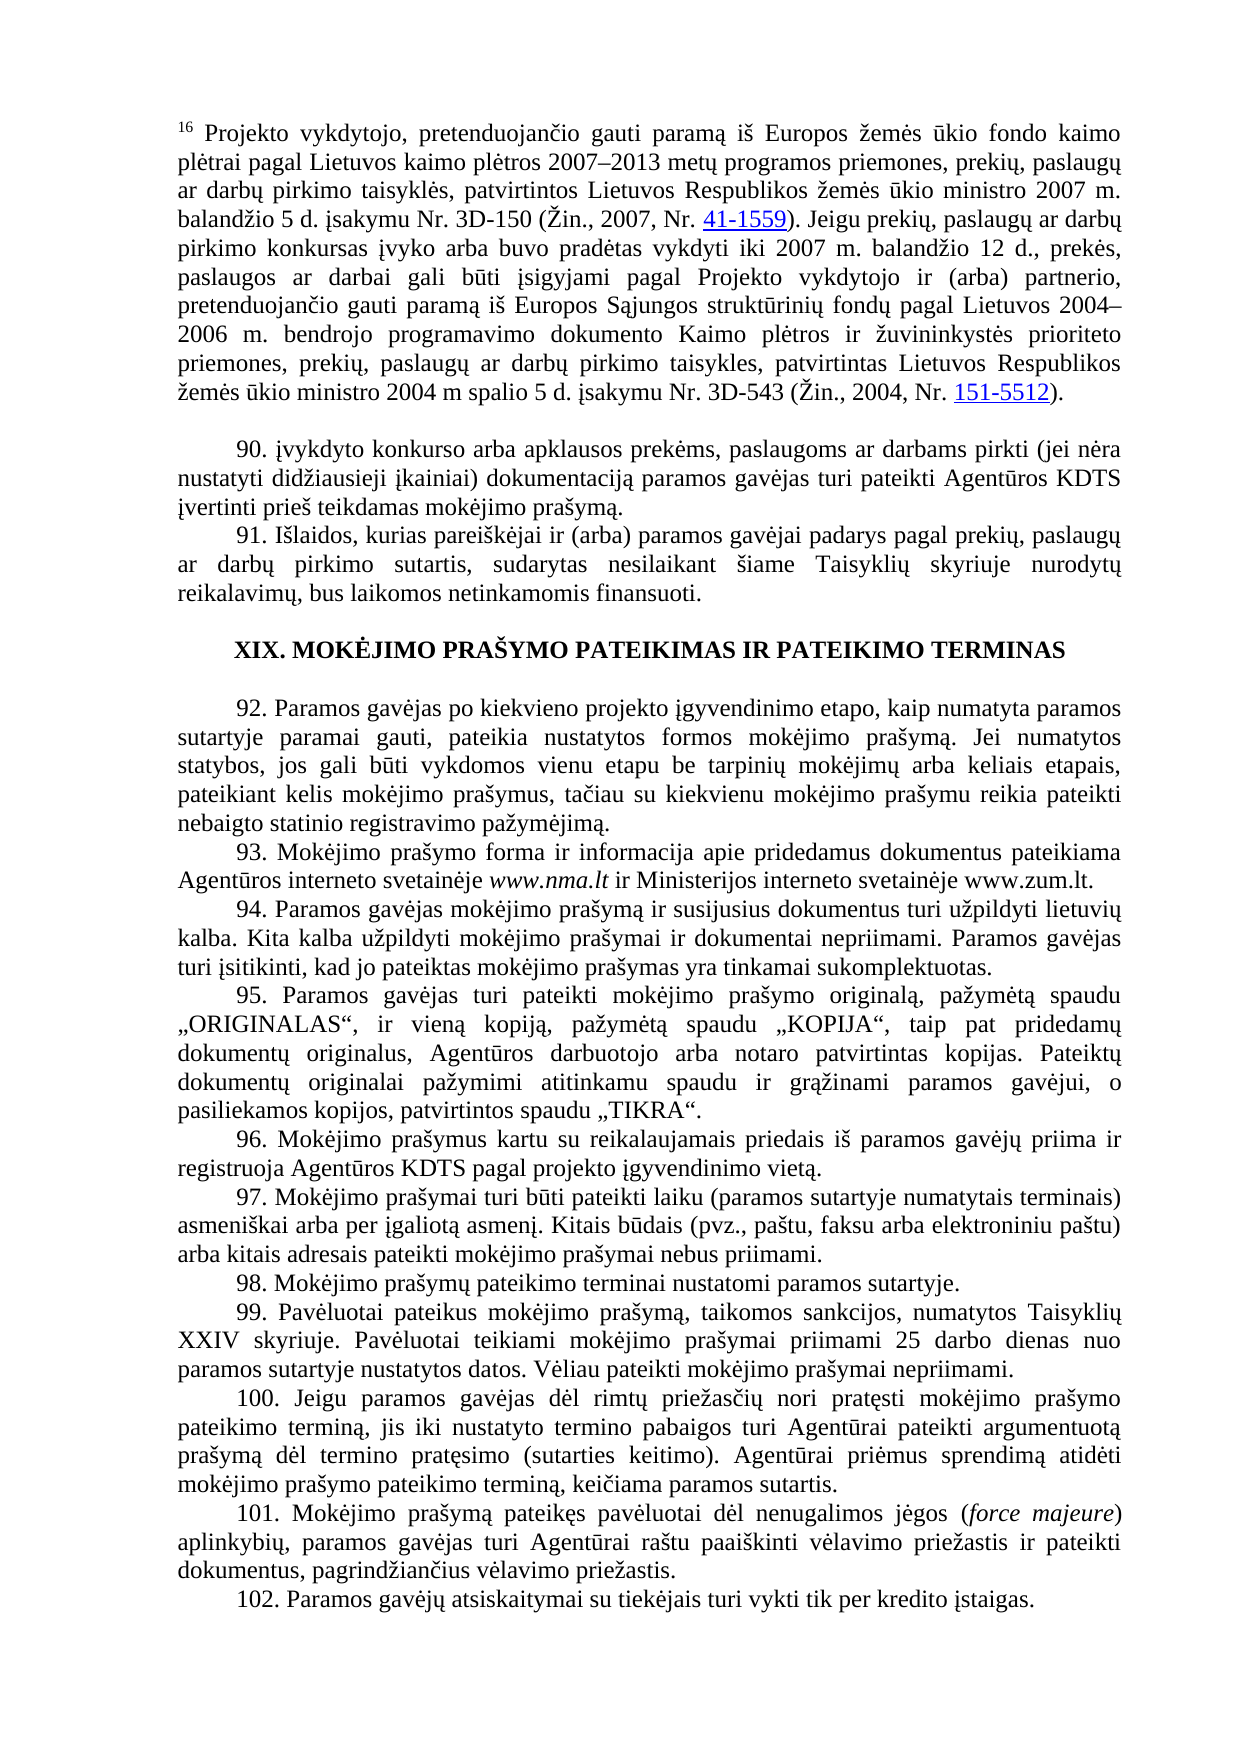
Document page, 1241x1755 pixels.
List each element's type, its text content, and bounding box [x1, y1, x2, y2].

text 102. Paramos gavėjų atsiskaitymai su tiekėjais turi vykti tik per kredito įstaigas. [177, 1584, 1122, 1613]
text 94. Paramos gavėjas mokėjimo prašymą ir susijusius dokumentus turi užpildyti lietuvių kalba. Kita kalba užpildyti mokėjimo prašymai ir dokumentai nepriimami. Paramos gavėjas turi įsitikinti, kad jo pateiktas mokėjimo prašymas yra tinkamai sukomplektuotas. [177, 894, 1122, 981]
text 92. Paramos gavėjas po kiekvieno projekto įgyvendinimo etapo, kaip numatyta paramos sutartyje paramai gauti, pateikia nustatytos formos mokėjimo prašymą. Jei numatytos statybos, jos gali būti vykdomos vienu etapu be tarpinių mokėjimų arba keliais etapais, pateikiant kelis mokėjimo prašymus, tačiau su kiekvienu mokėjimo prašymu reikia pateikti nebaigto statinio registravimo pažymėjimą. [177, 693, 1122, 837]
text 96. Mokėjimo prašymus kartu su reikalaujamais priedais iš paramos gavėjų priima ir registruoja Agentūros KDTS pagal projekto įgyvendinimo vietą. [177, 1124, 1122, 1182]
text 101. Mokėjimo prašymą pateikęs pavėluotai dėl nenugalimos jėgos (force majeure) aplinkybių, paramos gavėjas turi Agentūrai raštu paaiškinti vėlavimo priežastis ir pateikti dokumentus, pagrindžiančius vėlavimo priežastis. [177, 1498, 1122, 1584]
text 98. Mokėjimo prašymų pateikimo terminai nustatomi paramos sutartyje. [177, 1268, 1122, 1297]
text 93. Mokėjimo prašymo forma ir informacija apie pridedamus dokumentus pateikiama Agentūros interneto svetainėje www.nma.lt ir Ministerijos interneto svetainėje www.zum.lt. [177, 837, 1122, 894]
text 99. Pavėluotai pateikus mokėjimo prašymą, taikomos sankcijos, numatytos Taisyklių XXIV skyriuje. Pavėluotai teikiami mokėjimo prašymai priimami 25 darbo dienas nuo paramos sutartyje nustatytos datos. Vėliau pateikti mokėjimo prašymai nepriimami. [177, 1297, 1122, 1383]
text 91. Išlaidos, kurias pareiškėjai ir (arba) paramos gavėjai padarys pagal prekių, paslaugų ar darbų pirkimo sutartis, sudarytas nesilaikant šiame Taisyklių skyriuje nurodytų reikalavimų, bus laikomos netinkamomis finansuoti. [177, 521, 1122, 607]
text 95. Paramos gavėjas turi pateikti mokėjimo prašymo originalą, pažymėtą spaudu „ORIGINALAS“, ir vieną kopiją, pažymėtą spaudu „KOPIJA“, taip pat pridedamų dokumentų originalus, Agentūros darbuotojo arba notaro patvirtintas kopijas. Pateiktų dokumentų originalai pažymimi atitinkamu spaudu ir grąžinami paramos gavėjui, o pasiliekamos kopijos, patvirtintos spaudu „TIKRA“. [177, 981, 1122, 1124]
text XIX. MOKĖJIMO PRAŠYMO PATEIKIMAS IR PATEIKIMO TERMINAS [177, 636, 1122, 664]
text 100. Jeigu paramos gavėjas dėl rimtų priežasčių nori pratęsti mokėjimo prašymo pateikimo terminą, jis iki nustatyto termino pabaigos turi Agentūrai pateikti argumentuotą prašymą dėl termino pratęsimo (sutarties keitimo). Agentūrai priėmus sprendimą atidėti mokėjimo prašymo pateikimo terminą, keičiama paramos sutartis. [177, 1383, 1122, 1498]
text 90. įvykdyto konkurso arba apklausos prekėms, paslaugoms ar darbams pirkti (jei nėra nustatyti didžiausieji įkainiai) dokumentaciją paramos gavėjas turi pateikti Agentūros KDTS įvertinti prieš teikdamas mokėjimo prašymą. [177, 434, 1122, 521]
text 97. Mokėjimo prašymai turi būti pateikti laiku (paramos sutartyje numatytais terminais) asmeniškai arba per įgaliotą asmenį. Kitais būdais (pvz., paštu, faksu arba elektroniniu paštu) arba kitais adresais pateikti mokėjimo prašymai nebus priimami. [177, 1182, 1122, 1268]
text 16 Projekto vykdytojo, pretenduojančio gauti paramą iš Europos žemės ūkio fondo kaimo plėtrai pagal Lietuvos kaimo plėtros 2007–2013 metų programos priemones, prekių, paslaugų ar darbų pirkimo taisyklės, patvirtintos Lietuvos Respublikos žemės ūkio ministro 2007 m. balandžio 5 d. įsakymu Nr. 3D-150 (Žin., 2007, Nr. 41-1559). Jeigu prekių, paslaugų ar darbų pirkimo konkursas įvyko arba buvo pradėtas vykdyti iki 2007 m. balandžio 12 d., prekės, paslaugos ar darbai gali būti įsigyjami pagal Projekto vykdytojo ir (arba) partnerio, pretenduojančio gauti paramą iš Europos Sąjungos struktūrinių fondų pagal Lietuvos 2004–2006 m. bendrojo programavimo dokumento Kaimo plėtros ir žuvininkystės prioriteto priemones, prekių, paslaugų ar darbų pirkimo taisykles, patvirtintas Lietuvos Respublikos žemės ūkio ministro 2004 m spalio 5 d. įsakymu Nr. 3D-543 (Žin., 2004, Nr. 151-5512). [177, 118, 1122, 406]
